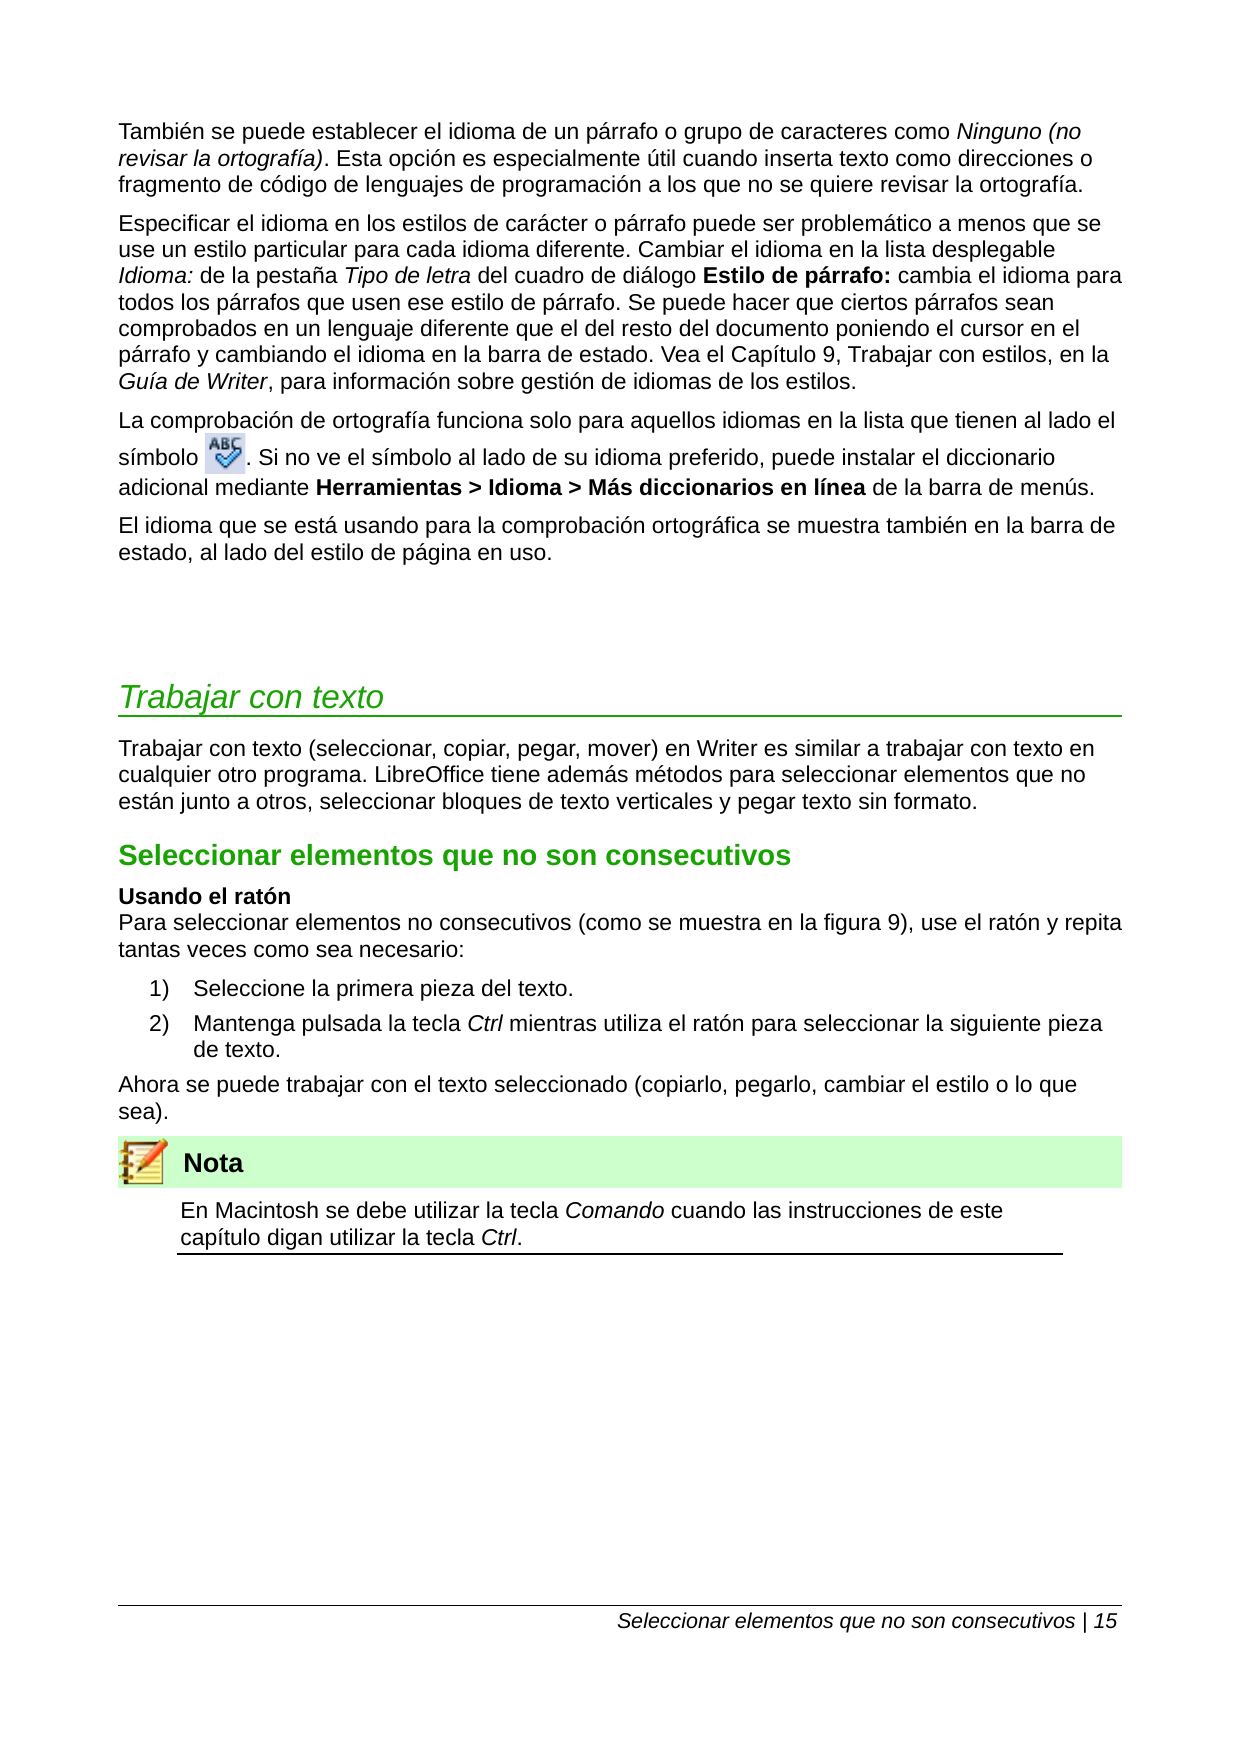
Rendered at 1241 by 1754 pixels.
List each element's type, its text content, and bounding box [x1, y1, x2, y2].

text Para seleccionar elementos no consecutivos (como se muestra en la figura Figura 9), use el ratón y repita tantas veces como sea necesario: [118, 909, 1122, 962]
picture [204, 433, 246, 474]
subtitle Seleccionar elementos que no son consecutivos [118, 838, 1122, 871]
text Trabajar con texto (seleccionar, copiar, pegar, mover) en Writer es similar a trabajar con texto en cualquier otro programa. LibreOffice tiene además métodos para seleccionar elementos que no están junto a otros, seleccionar bloques de texto verticales y pegar texto sin formato. [118, 735, 1122, 814]
subtitle Trabajar con texto [118, 677, 1122, 715]
text Ahora se puede trabajar con el texto seleccionado (copiarlo, pegarlo, cambiar el estilo o lo que sea). [118, 1071, 1122, 1124]
text El idioma que se está usando para la comprobación ortográfica se muestra también en la barra de estado, al lado del estilo de página en uso. [118, 512, 1122, 565]
text En Macintosh se debe utilizar la tecla Comando cuando las instrucciones de este capítulo digan utilizar la tecla Ctrl. [177, 1194, 1063, 1253]
text La comprobación de ortografía funciona solo para aquellos idiomas en la lista que tienen al lado el símbolo . Si no ve el símbolo al lado de su idioma preferido, puede instalar el diccionario adicional mediante Herramientas > Idioma > Más diccionarios en línea de la barra de menús. [118, 407, 1122, 500]
list Seleccione la primera pieza del texto. [169, 974, 1122, 1001]
text También se puede establecer el idioma de un párrafo o grupo de caracteres como Ninguno (no revisar la ortografía). Esta opción es especialmente útil cuando inserta texto como direcciones o fragmento de código de lenguajes de programación a los que no se quiere revisar la ortografía. [118, 118, 1122, 197]
text Usando el ratón [118, 883, 1122, 909]
list Mantenga pulsada la tecla Ctrl mientras utiliza el ratón para seleccionar la siguiente pieza de texto. [169, 1010, 1122, 1062]
subtitle Nota [118, 1136, 1122, 1188]
text Especificar el idioma en los estilos de carácter o párrafo puede ser problemático a menos que se use un estilo particular para cada idioma diferente. Cambiar el idioma en la lista desplegable Idioma: de la pestaña Tipo de letra del cuadro de diálogo Estilo de párrafo: cambia el idioma para todos los párrafos que usen ese estilo de párrafo. Se puede hacer que ciertos párrafos sean comprobados en un lenguaje diferente que el del resto del documento poniendo el cursor en el párrafo y cambiando el idioma en la barra de estado. Vea el Capítulo 9, Trabajar con estilos, en la Guía de Writer, para información sobre gestión de idiomas de los estilos. [118, 210, 1122, 394]
picture [119, 1137, 170, 1188]
